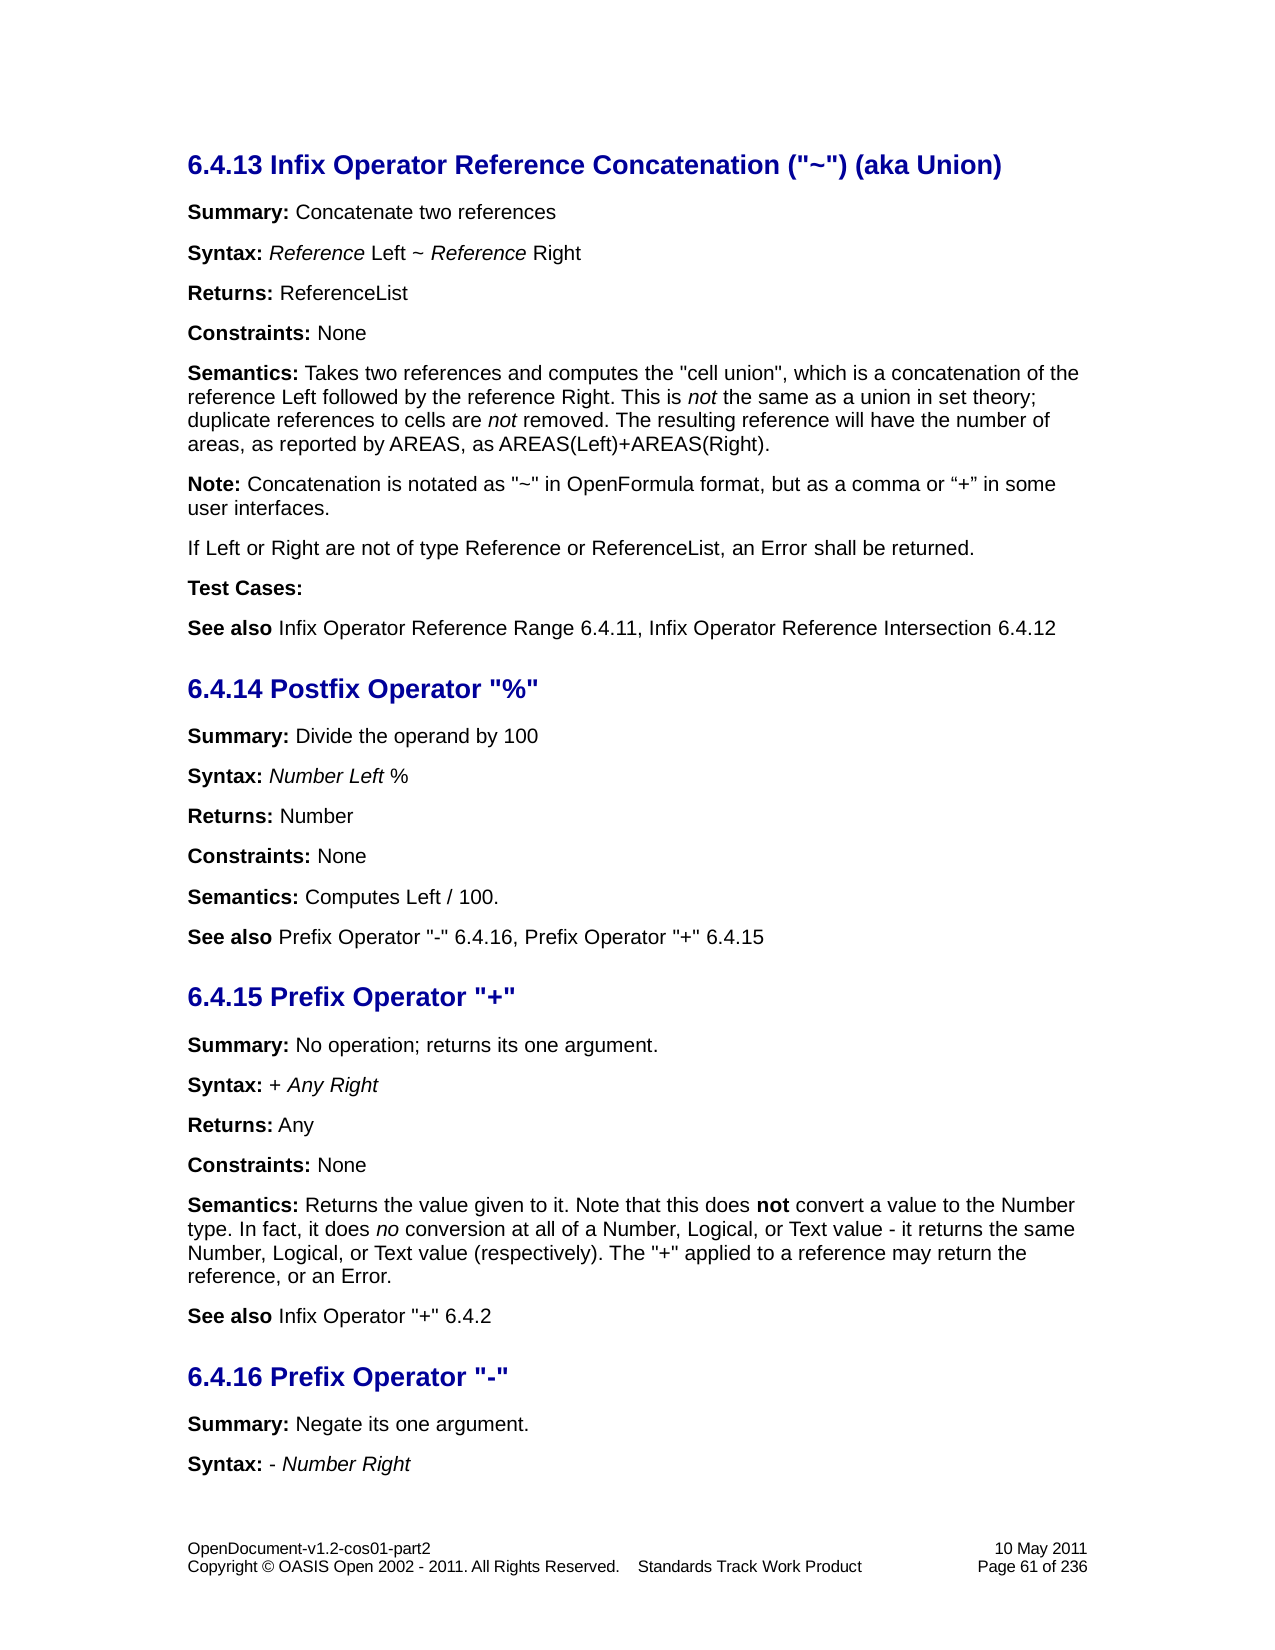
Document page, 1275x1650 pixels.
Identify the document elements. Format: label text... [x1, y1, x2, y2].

text Summary: Concatenate two references [187, 201, 1088, 224]
text Syntax: Reference Left ~ Reference Right [187, 241, 1088, 264]
text Returns: Number [187, 805, 1088, 828]
text Constraints: None [187, 1154, 1088, 1177]
text Semantics: Computes Left / 100. [187, 885, 1088, 909]
subtitle Infix Operator Reference Concatenation ("~") (aka Union) [187, 150, 1088, 180]
text Returns: Any [187, 1113, 1088, 1137]
text Constraints: None [187, 321, 1088, 345]
text See also Prefix Operator "-" 6.4.16, Prefix Operator "+" 6.4.15 [187, 925, 1088, 949]
text Syntax: + Any Right [187, 1073, 1088, 1097]
subtitle Prefix Operator "+" [187, 982, 1088, 1012]
text Summary: Negate its one argument. [187, 1412, 1088, 1436]
subtitle Prefix Operator "-" [187, 1362, 1088, 1392]
text Constraints: None [187, 845, 1088, 868]
text If Left or Right are not of type Reference or ReferenceList, an Error shall be returned. [187, 536, 1088, 560]
text Summary: Divide the operand by 100 [187, 724, 1088, 748]
text Test Cases: [187, 576, 1088, 600]
text Syntax: Number Left % [187, 764, 1088, 788]
text Note: Concatenation is notated as "~" in OpenFormula format, but as a comma or “+” in some user interfaces. [187, 472, 1088, 519]
text Syntax: - Number Right [187, 1453, 1088, 1476]
text See also Infix Operator Reference Range 6.4.11, Infix Operator Reference Intersection 6.4.12 [187, 617, 1088, 640]
text Semantics: Returns the value given to it. Note that this does not convert a value to the Number type. In fact, it does no conversion at all of a Number, Logical, or Text value - it returns the same Number, Logical, or Text value (respectively). The "+" applied to a reference may return the reference, or an Error. [187, 1194, 1088, 1288]
text Returns: ReferenceList [187, 281, 1088, 305]
text Summary: No operation; returns its one argument. [187, 1033, 1088, 1057]
subtitle Postfix Operator "%" [187, 673, 1088, 703]
text See also Infix Operator "+" 6.4.2 [187, 1305, 1088, 1328]
text Semantics: Takes two references and computes the "cell union", which is a concatenation of the reference Left followed by the reference Right. This is not the same as a union in set theory; duplicate references to cells are not removed. The resulting reference will have the number of areas, as reported by AREAS, as AREAS(Left)+AREAS(Right). [187, 362, 1088, 456]
